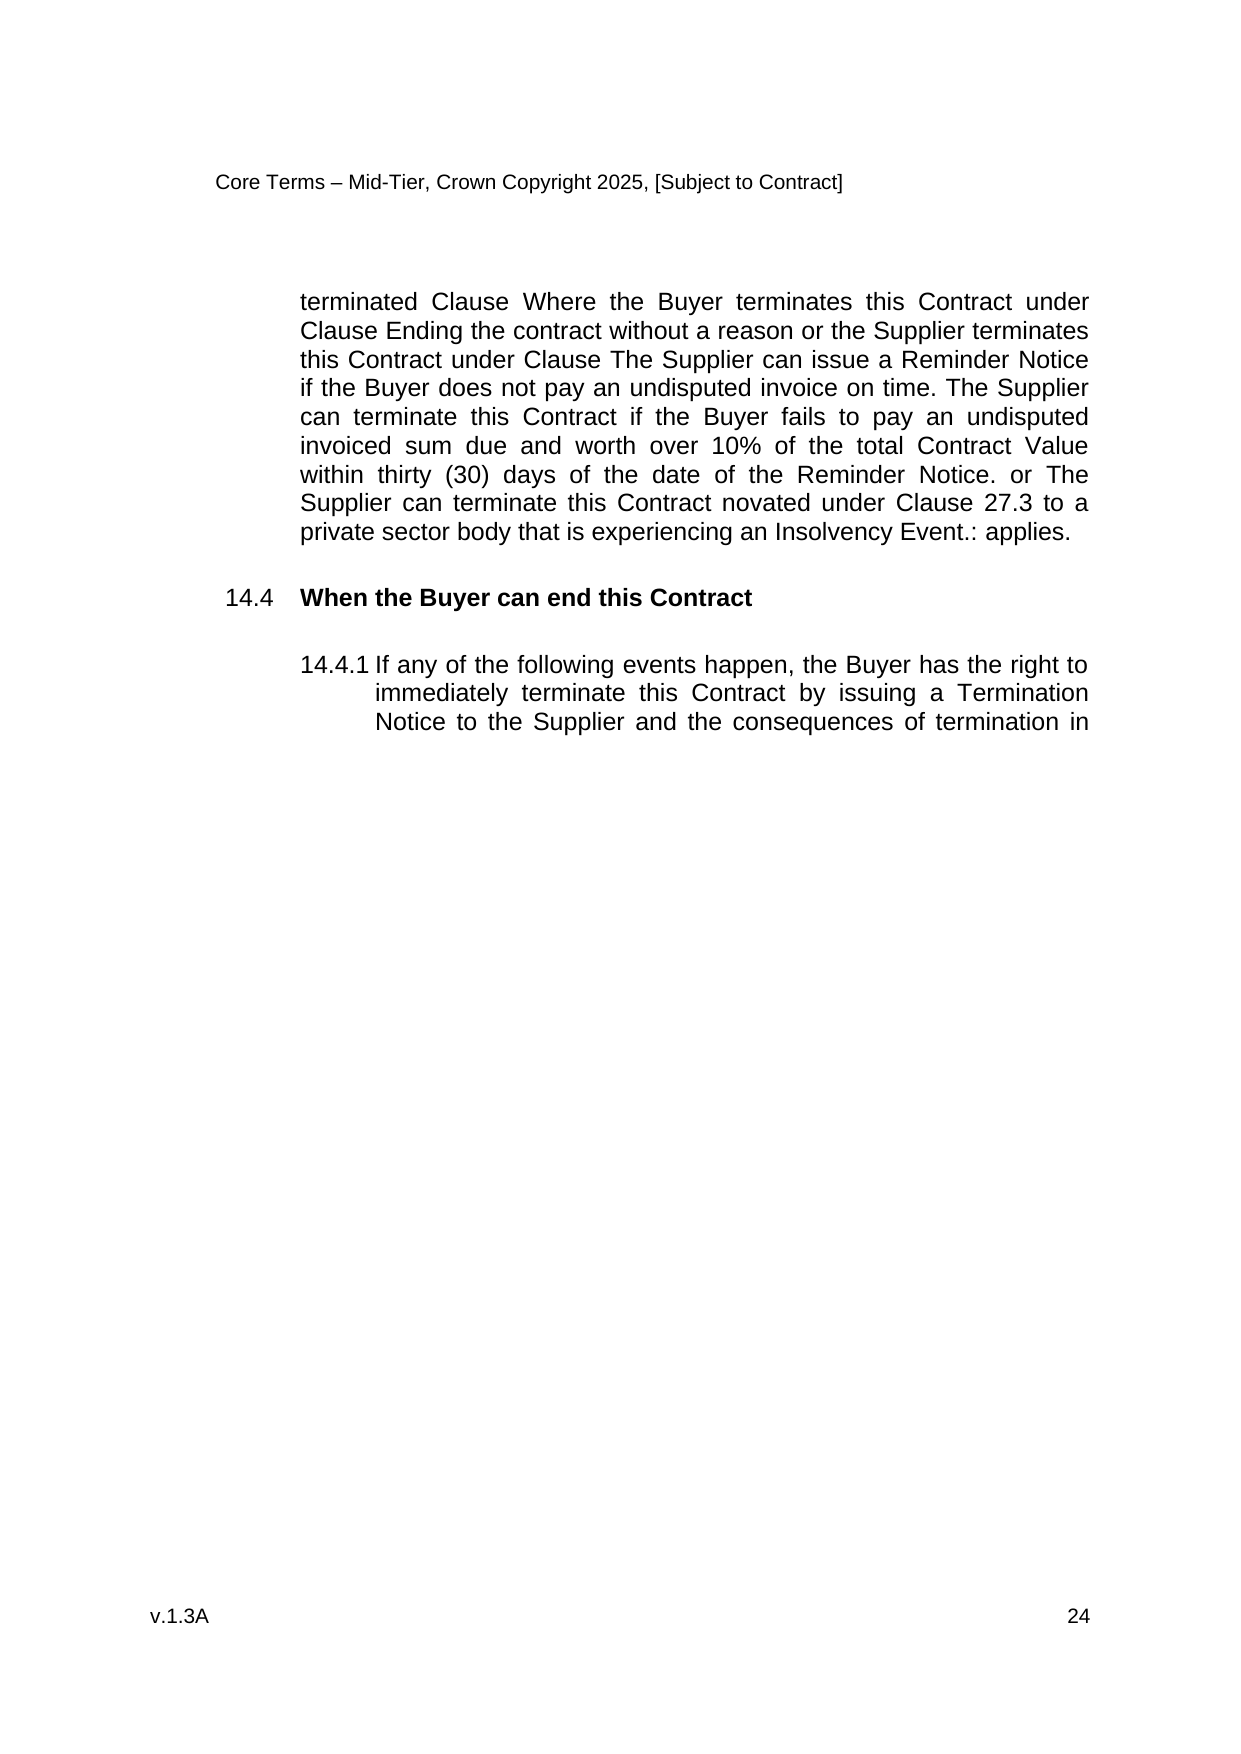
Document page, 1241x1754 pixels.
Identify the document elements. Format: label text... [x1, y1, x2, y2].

list If any of the following events happen, the Buyer has the right to immediately terminate this Contract by issuing a Termination Notice to the Supplier and the consequences of termination in Clause 14.5.1 shall apply: [300, 649, 1090, 736]
list When the Buyer can end this Contract [225, 583, 1090, 612]
text The Buyer has the right to terminate this Contract at any time without reason by giving the Supplier not less than ninety (90) days’ notice (unless a different notice period is set out in the Award Form) and if it’s terminated Clause 14.6.3 applies. [300, 287, 1090, 546]
